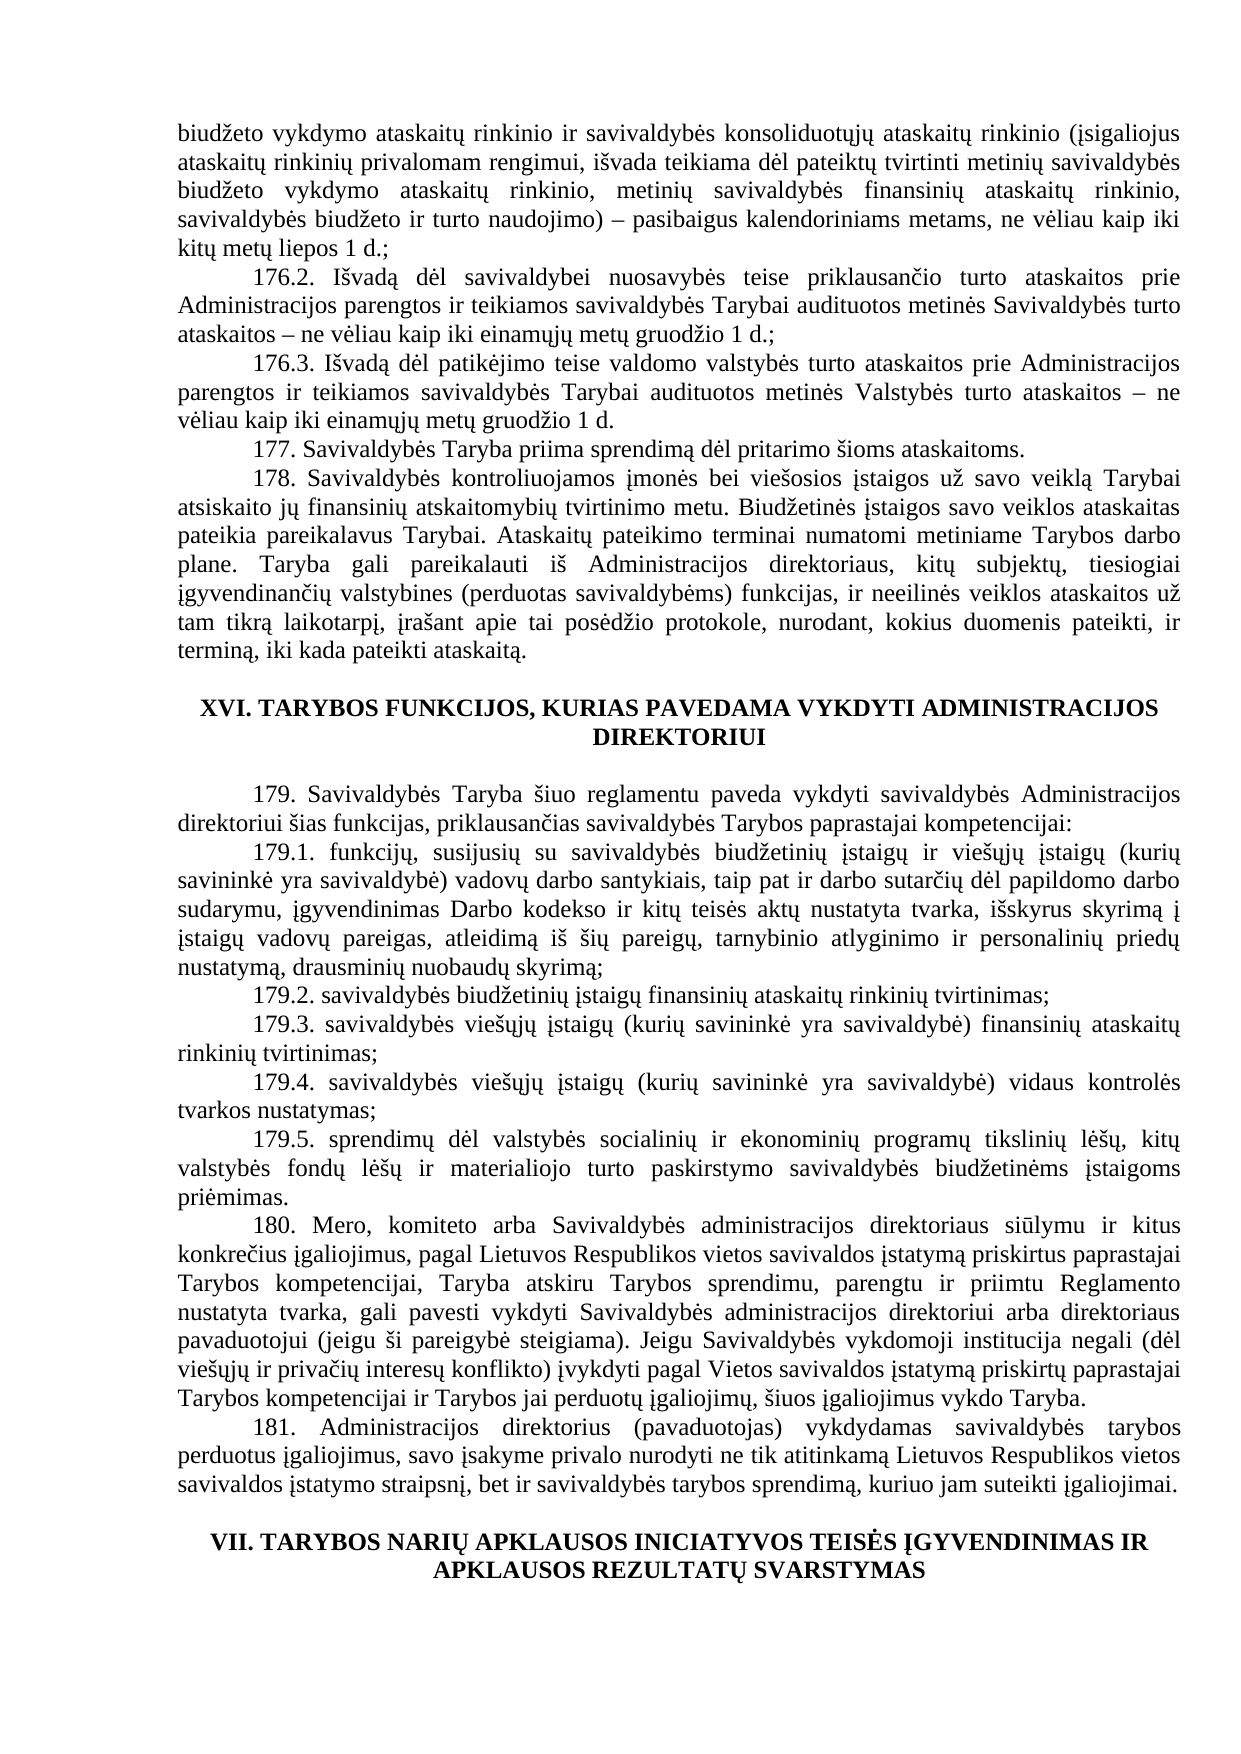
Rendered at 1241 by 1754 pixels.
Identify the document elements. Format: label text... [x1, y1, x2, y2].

text VII. TARYBOS NARIŲ APKLAUSOS INICIATYVOS TEISĖS ĮGYVENDINIMAS IR APKLAUSOS REZULTATŲ SVARSTYMAS [177, 1527, 1181, 1584]
text biudžeto vykdymo ataskaitų rinkinio ir savivaldybės konsoliduotųjų ataskaitų rinkinio (įsigaliojus ataskaitų rinkinių privalomam rengimui, išvada teikiama dėl pateiktų tvirtinti metinių savivaldybės biudžeto vykdymo ataskaitų rinkinio, metinių savivaldybės finansinių ataskaitų rinkinio, savivaldybės biudžeto ir turto naudojimo) – pasibaigus kalendoriniams metams, ne vėliau kaip iki kitų metų liepos 1 d.; [177, 118, 1181, 262]
text 176.2. Išvadą dėl savivaldybei nuosavybės teise priklausančio turto ataskaitos prie Administracijos parengtos ir teikiamos savivaldybės Tarybai audituotos metinės Savivaldybės turto ataskaitos – ne vėliau kaip iki einamųjų metų gruodžio 1 d.; [177, 262, 1181, 348]
text 178. Savivaldybės kontroliuojamos įmonės bei viešosios įstaigos už savo veiklą Tarybai atsiskaito jų finansinių atskaitomybių tvirtinimo metu. Biudžetinės įstaigos savo veiklos ataskaitas pateikia pareikalavus Tarybai. Ataskaitų pateikimo terminai numatomi metiniame Tarybos darbo plane. Taryba gali pareikalauti iš Administracijos direktoriaus, kitų subjektų, tiesiogiai įgyvendinančių valstybines (perduotas savivaldybėms) funkcijas, ir neeilinės veiklos ataskaitos už tam tikrą laikotarpį, įrašant apie tai posėdžio protokole, nurodant, kokius duomenis pateikti, ir terminą, iki kada pateikti ataskaitą. [177, 463, 1181, 664]
text 179.4. savivaldybės viešųjų įstaigų (kurių savininkė yra savivaldybė) vidaus kontrolės tvarkos nustatymas; [177, 1067, 1181, 1124]
text 179.3. savivaldybės viešųjų įstaigų (kurių savininkė yra savivaldybė) finansinių ataskaitų rinkinių tvirtinimas; [177, 1009, 1181, 1067]
text 180. Mero, komiteto arba Savivaldybės administracijos direktoriaus siūlymu ir kitus konkrečius įgaliojimus, pagal Lietuvos Respublikos vietos savivaldos įstatymą priskirtus paprastajai Tarybos kompetencijai, Taryba atskiru Tarybos sprendimu, parengtu ir priimtu Reglamento nustatyta tvarka, gali pavesti vykdyti Savivaldybės administracijos direktoriui arba direktoriaus pavaduotojui (jeigu ši pareigybė steigiama). Jeigu Savivaldybės vykdomoji institucija negali (dėl viešųjų ir privačių interesų konflikto) įvykdyti pagal Vietos savivaldos įstatymą priskirtų paprastajai Tarybos kompetencijai ir Tarybos jai perduotų įgaliojimų, šiuos įgaliojimus vykdo Taryba. [177, 1211, 1181, 1412]
text 179.2. savivaldybės biudžetinių įstaigų finansinių ataskaitų rinkinių tvirtinimas; [177, 981, 1181, 1009]
text 176.3. Išvadą dėl patikėjimo teise valdomo valstybės turto ataskaitos prie Administracijos parengtos ir teikiamos savivaldybės Tarybai audituotos metinės Valstybės turto ataskaitos – ne vėliau kaip iki einamųjų metų gruodžio 1 d. [177, 348, 1181, 434]
text 179. Savivaldybės Taryba šiuo reglamentu paveda vykdyti savivaldybės Administracijos direktoriui šias funkcijas, priklausančias savivaldybės Tarybos paprastajai kompetencijai: [177, 779, 1181, 837]
text XVI. TARYBOS FUNKCIJOS, KURIAS PAVEDAMA VYKDYTI ADMINISTRACIJOS DIREKTORIUI [177, 693, 1181, 751]
text 179.1. funkcijų, susijusių su savivaldybės biudžetinių įstaigų ir viešųjų įstaigų (kurių savininkė yra savivaldybė) vadovų darbo santykiais, taip pat ir darbo sutarčių dėl papildomo darbo sudarymu, įgyvendinimas Darbo kodekso ir kitų teisės aktų nustatyta tvarka, išskyrus skyrimą į įstaigų vadovų pareigas, atleidimą iš šių pareigų, tarnybinio atlyginimo ir personalinių priedų nustatymą, drausminių nuobaudų skyrimą; [177, 837, 1181, 981]
text 181. Administracijos direktorius (pavaduotojas) vykdydamas savivaldybės tarybos perduotus įgaliojimus, savo įsakyme privalo nurodyti ne tik atitinkamą Lietuvos Respublikos vietos savivaldos įstatymo straipsnį, bet ir savivaldybės tarybos sprendimą, kuriuo jam suteikti įgaliojimai. [177, 1412, 1181, 1498]
text 177. Savivaldybės Taryba priima sprendimą dėl pritarimo šioms ataskaitoms. [177, 434, 1181, 463]
text 179.5. sprendimų dėl valstybės socialinių ir ekonominių programų tikslinių lėšų, kitų valstybės fondų lėšų ir materialiojo turto paskirstymo savivaldybės biudžetinėms įstaigoms priėmimas. [177, 1124, 1181, 1211]
